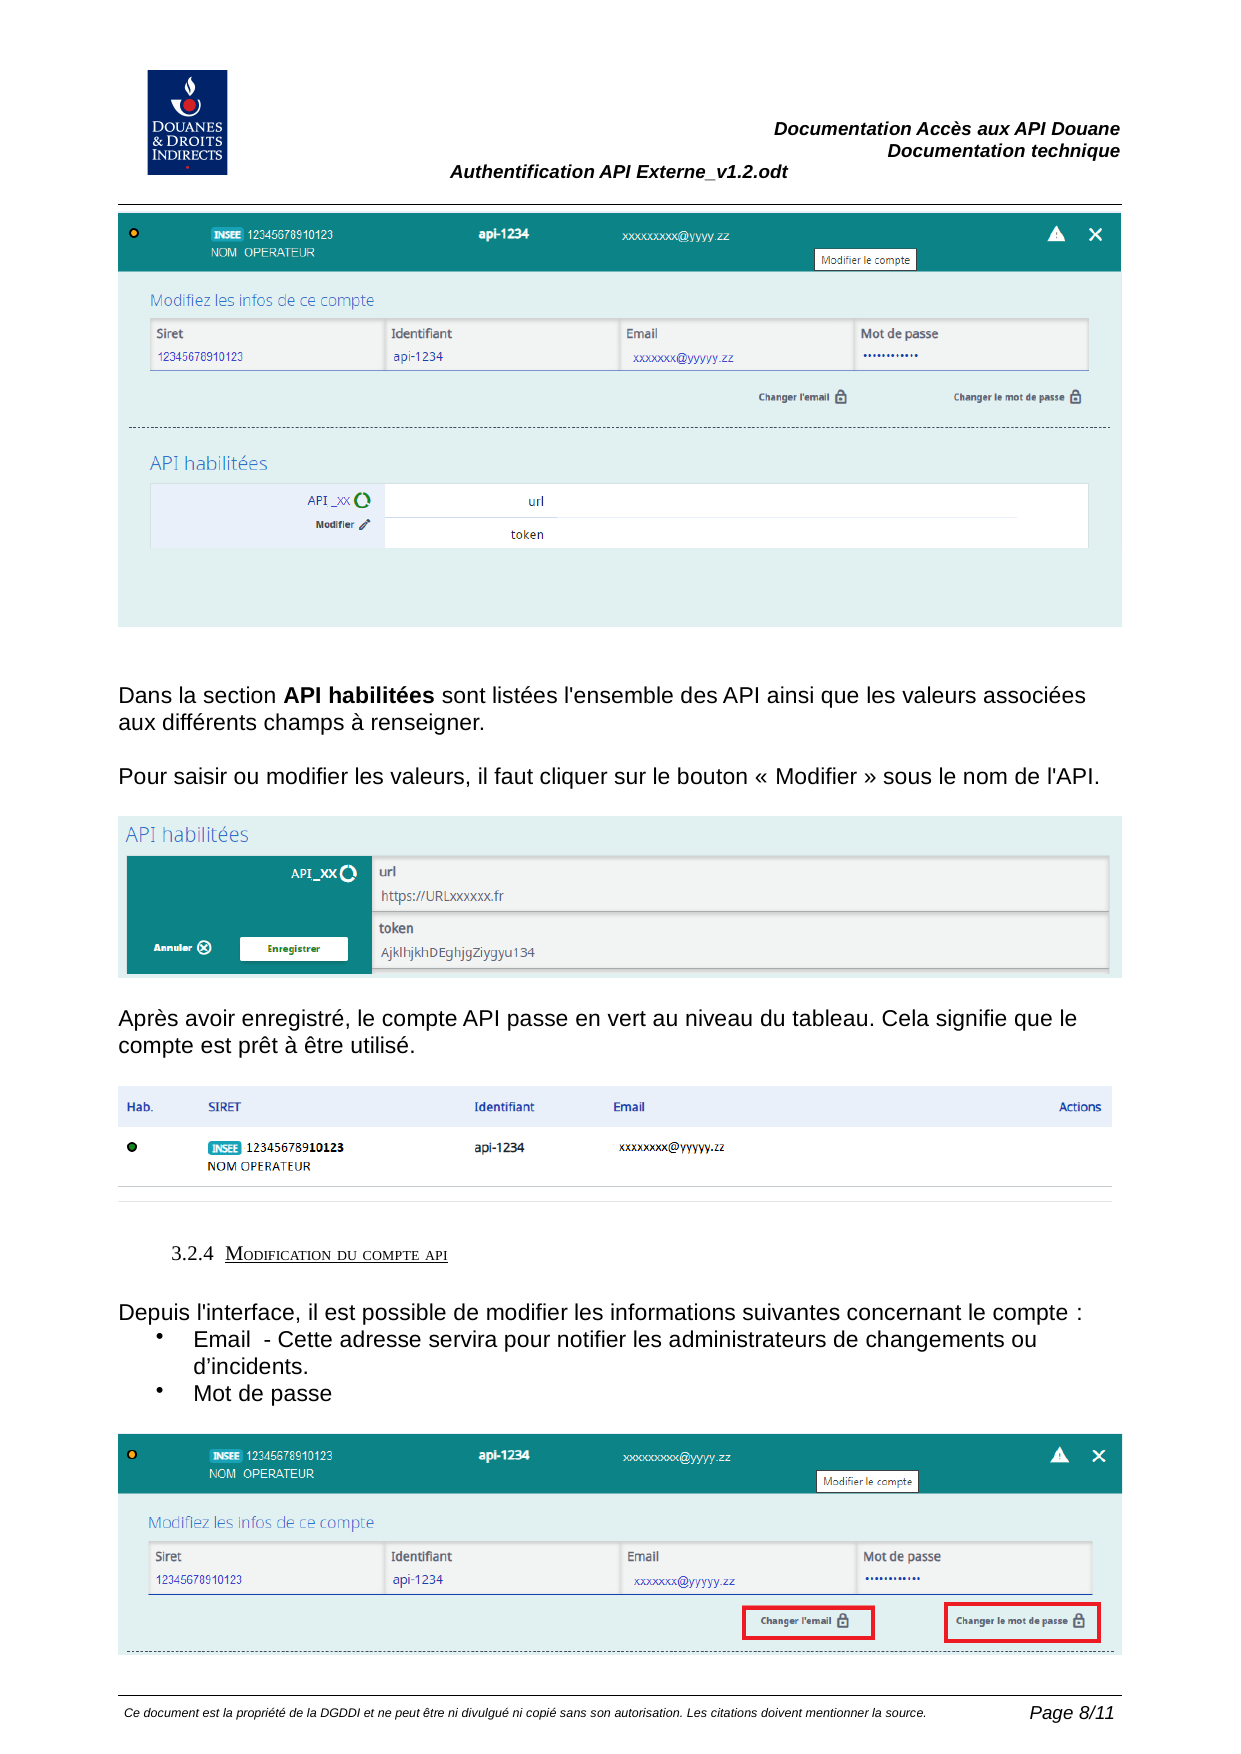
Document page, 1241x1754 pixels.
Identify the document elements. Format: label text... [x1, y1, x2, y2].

text Après avoir enregistré, le compte API passe en vert au niveau du tableau. Cela signifie que le compte est prêt à être utilisé. [118, 1004, 1122, 1058]
picture [147, 70, 228, 175]
list Email - Cette adresse servira pour notifier les administrateurs de changements ou d’incidents. [156, 1325, 1122, 1379]
subtitle Modification du compte api [171, 1241, 1122, 1265]
text Depuis l'interface, il est possible de modifier les informations suivantes concernant le compte : [118, 1298, 1122, 1325]
text Dans la section API habilitées sont listées l'ensemble des API ainsi que les valeurs associées aux différents champs à renseigner. [118, 681, 1122, 735]
text Pour saisir ou modifier les valeurs, il faut cliquer sur le bouton « Modifier » sous le nom de l'API. [118, 762, 1122, 789]
list Mot de passe [156, 1379, 1122, 1407]
